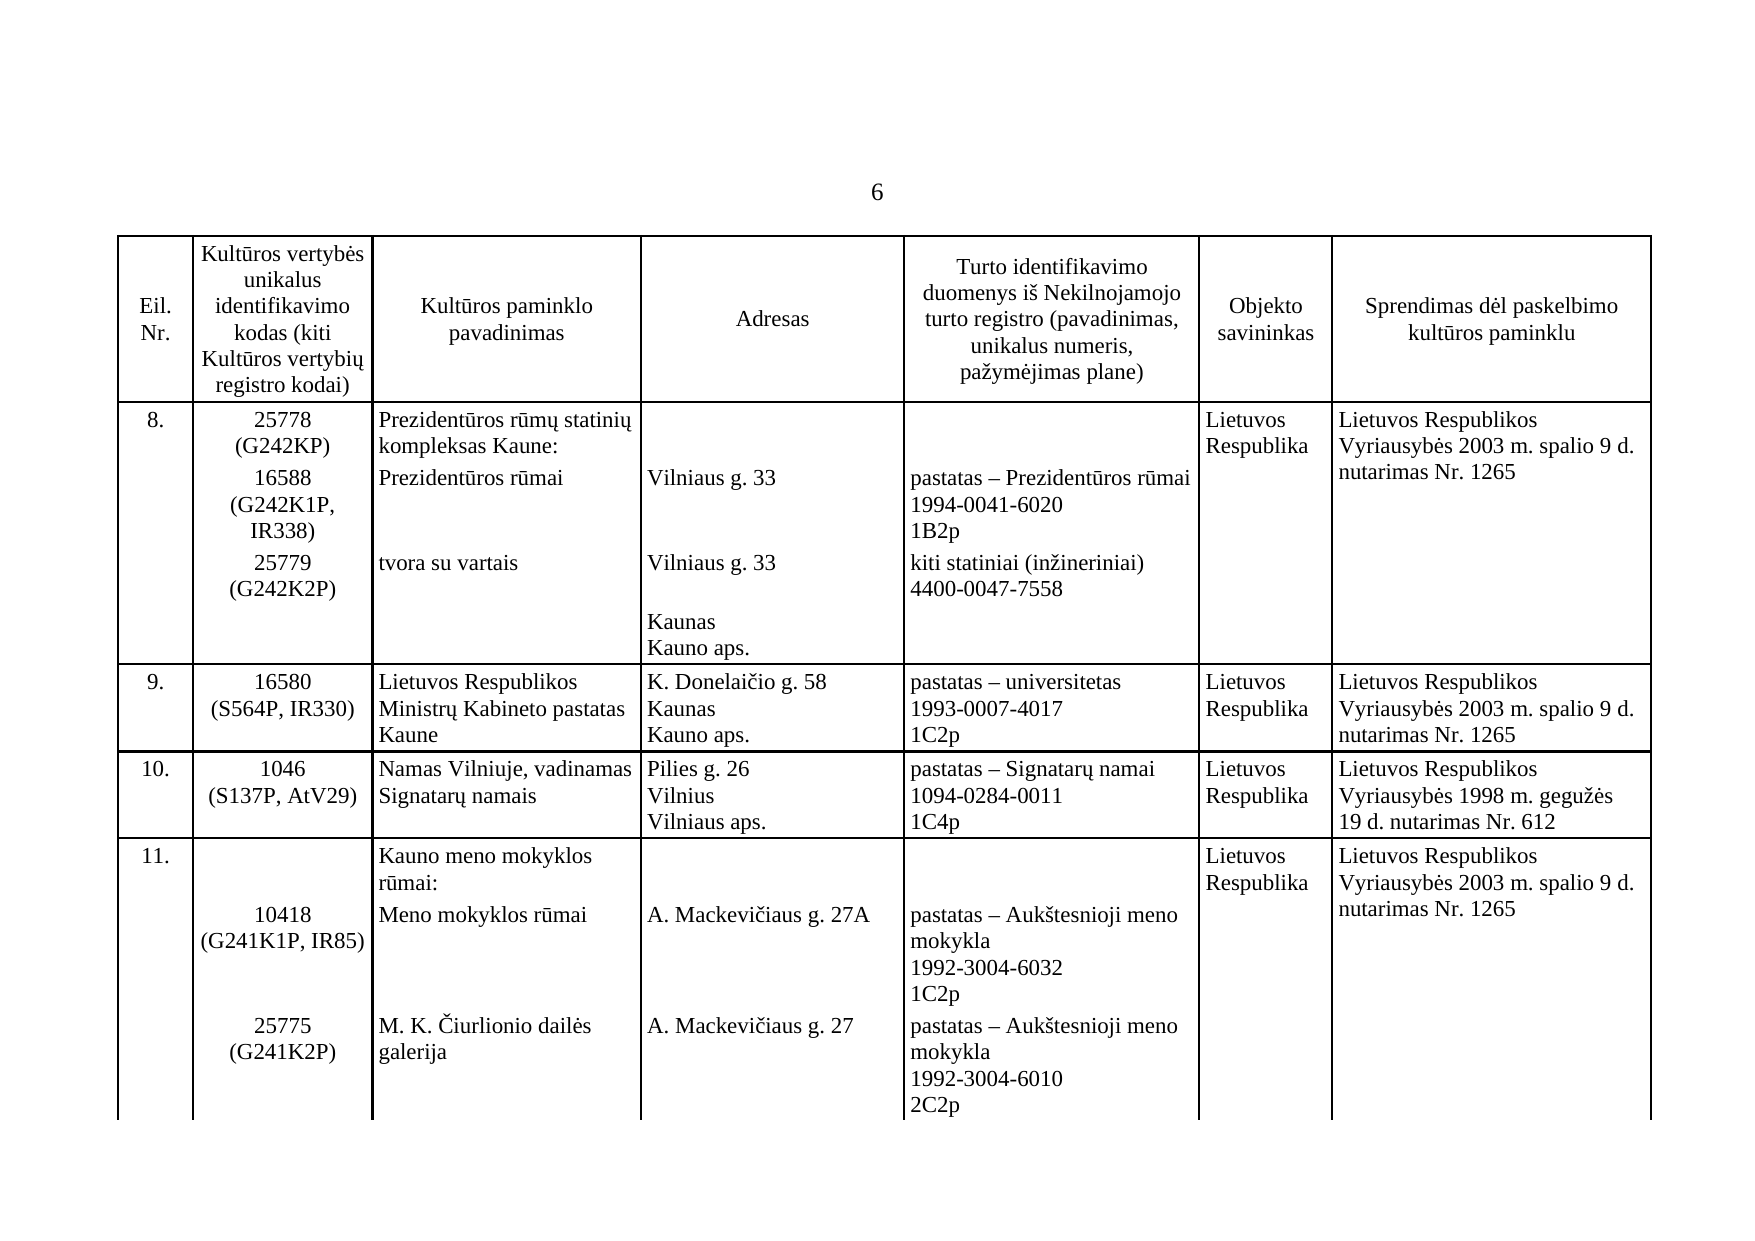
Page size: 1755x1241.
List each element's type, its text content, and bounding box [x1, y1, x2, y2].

table_header Eil. Nr. [119, 237, 192, 401]
table_cell [1652, 1009, 1754, 1120]
table_cell [1333, 605, 1650, 663]
table_cell [194, 605, 371, 663]
table_cell [1333, 1009, 1650, 1120]
table_cell [1652, 750, 1754, 837]
table_cell 10418 (G241K1P, IR85) [194, 898, 371, 1009]
table_cell tvora su vartais [374, 546, 640, 605]
table_cell [1652, 663, 1754, 750]
table_cell [1652, 546, 1754, 605]
table_cell 16580 (S564P, IR330) [194, 665, 371, 750]
table_cell Lietuvos Respublikos Vyriausybės 2003 m. spalio 9 d. nutarimas Nr. 1265 [1333, 839, 1650, 1009]
table_cell Vilniaus g. 33 [642, 461, 903, 546]
table_cell M. K. Čiurlionio dailės galerija [374, 1009, 640, 1120]
table_cell 25775 (G241K2P) [194, 1009, 371, 1120]
table_cell Lietuvos Respublika [1200, 403, 1331, 461]
table_cell Lietuvos Respublikos Vyriausybės 1998 m. gegužės 19 d. nutarimas Nr. 612 [1333, 753, 1650, 837]
table_cell [905, 839, 1198, 898]
table_cell [1200, 546, 1331, 605]
table_cell A. Mackevičiaus g. 27 [642, 1009, 903, 1120]
table_cell 9. [119, 665, 192, 750]
table_header [1652, 235, 1754, 401]
table_cell Prezidentūros rūmų statinių kompleksas Kaune: [374, 403, 640, 461]
table_header Sprendimas dėl paskelbimo kultūros paminklu [1333, 237, 1650, 401]
table_cell Kaunas Kauno aps. [642, 605, 903, 663]
table_cell Vilniaus g. 33 [642, 546, 903, 605]
table_header Adresas [642, 237, 903, 401]
table_header Kultūros paminklo pavadinimas [374, 237, 640, 401]
table_cell 25779 (G242K2P) [194, 546, 371, 605]
table_cell [1200, 605, 1331, 663]
table_cell pastatas – Aukštesnioji meno mokykla 1992-3004-6010 2C2p [905, 1009, 1198, 1120]
table_cell [1652, 401, 1754, 461]
table_cell Lietuvos Respublika [1200, 839, 1331, 1009]
table_header Kultūros vertybės unikalus identifikavimo kodas (kiti Kultūros vertybių registro kodai) [194, 237, 371, 401]
table_header Objekto savininkas [1200, 237, 1331, 401]
table_cell 1046 (S137P, AtV29) [194, 753, 371, 837]
table_cell [905, 605, 1198, 663]
table_cell Kauno meno mokyklos rūmai: [374, 839, 640, 898]
table_cell [119, 1009, 192, 1120]
table_cell Lietuvos Respublikos Ministrų Kabineto pastatas Kaune [374, 665, 640, 750]
table_cell 8. [119, 403, 192, 461]
table_cell [374, 605, 640, 663]
table_cell Pilies g. 26 Vilnius Vilniaus aps. [642, 753, 903, 837]
table_cell [1652, 898, 1754, 1009]
table_cell Prezidentūros rūmai [374, 461, 640, 546]
table_cell [642, 839, 903, 898]
table_cell Lietuvos Respublikos Vyriausybės 2003 m. spalio 9 d. nutarimas Nr. 1265 [1333, 665, 1650, 750]
table_cell [1200, 1009, 1331, 1120]
table_cell Lietuvos Respublika [1200, 753, 1331, 837]
table_cell [1200, 461, 1331, 546]
table_cell pastatas – universitetas 1993-0007-4017 1C2p [905, 665, 1198, 750]
table_cell pastatas – Prezidentūros rūmai 1994-0041-6020 1B2p [905, 461, 1198, 546]
table_cell kiti statiniai (inžineriniai) 4400-0047-7558 [905, 546, 1198, 605]
table_cell pastatas – Aukštesnioji meno mokykla 1992-3004-6032 1C2p [905, 898, 1198, 1009]
table_cell [194, 839, 371, 898]
table_cell [1333, 546, 1650, 605]
table_cell pastatas – Signatarų namai 1094-0284-0011 1C4p [905, 753, 1198, 837]
table_cell Meno mokyklos rūmai [374, 898, 640, 1009]
table_cell [119, 461, 192, 546]
table_cell [1652, 461, 1754, 546]
table_cell [119, 605, 192, 663]
table_cell A. Mackevičiaus g. 27A [642, 898, 903, 1009]
table_cell [905, 403, 1198, 461]
table_cell [119, 546, 192, 605]
table_cell [1652, 605, 1754, 663]
table_cell K. Donelaičio g. 58 Kaunas Kauno aps. [642, 665, 903, 750]
table_cell [1652, 837, 1754, 898]
table_cell Lietuvos Respublikos Vyriausybės 2003 m. spalio 9 d. nutarimas Nr. 1265 [1333, 403, 1650, 546]
table_cell 25778 (G242KP) [194, 403, 371, 461]
table_cell 10. [119, 753, 192, 837]
table_cell Namas Vilniuje, vadinamas Signatarų namais [374, 753, 640, 837]
table_header Turto identifikavimo duomenys iš Nekilnojamojo turto registro (pavadinimas, unikalus numeris, pažymėjimas plane) [905, 237, 1198, 401]
table_cell [642, 403, 903, 461]
table_cell 11. [119, 839, 192, 898]
table_cell 16588 (G242K1P, IR338) [194, 461, 371, 546]
table_cell [119, 898, 192, 1009]
table_cell Lietuvos Respublika [1200, 665, 1331, 750]
